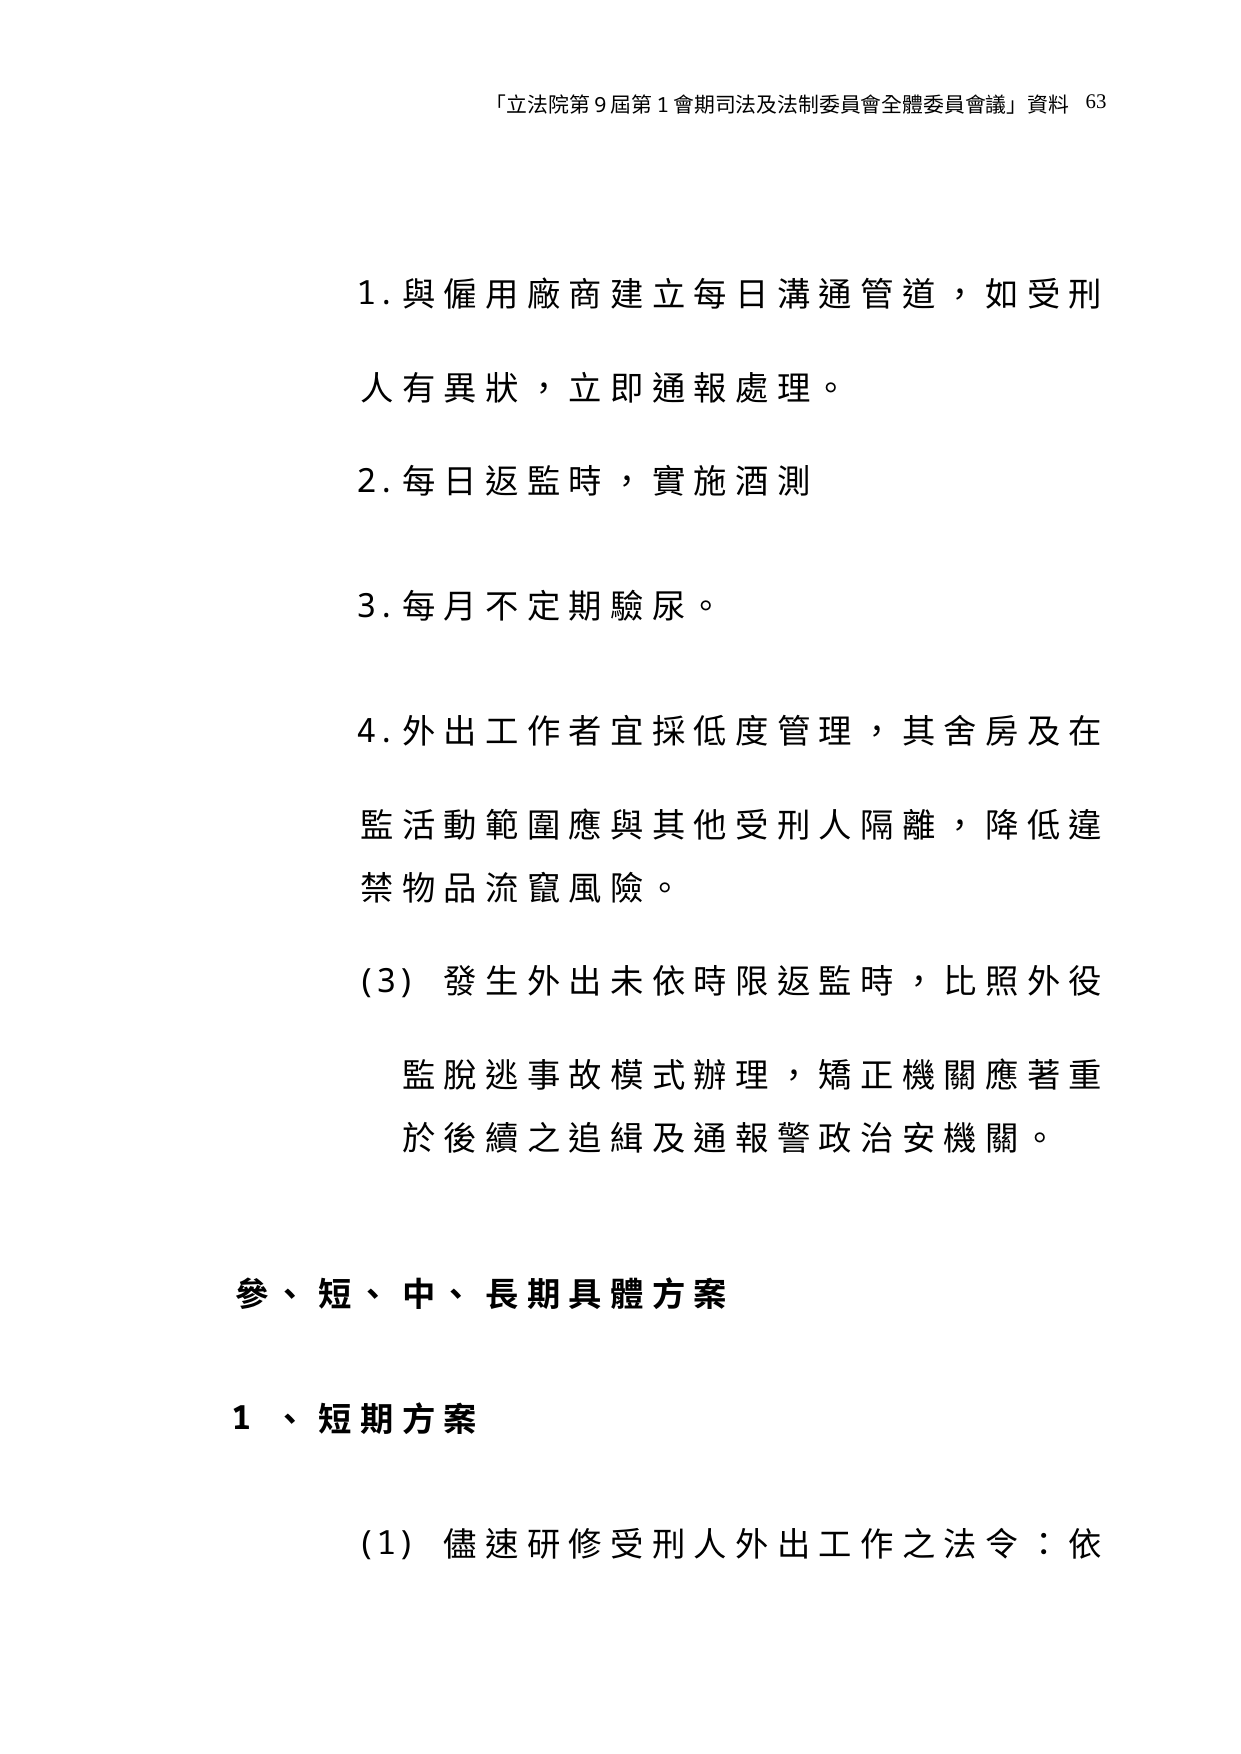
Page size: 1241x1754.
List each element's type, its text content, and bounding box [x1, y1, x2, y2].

list 發生外出未依時限返監時，比照外役監脫逃事故模式辦理，矯正機關應著重於後續之追緝及通報警政治安機關。 [316, 906, 1106, 1156]
list 短期方案 [227, 1344, 1106, 1469]
list 短、中、長期具體方案 [223, 1219, 1106, 1344]
list 每月不定期驗尿。 [298, 531, 1106, 656]
list 與僱用廠商建立每日溝通管道，如受刑人有異狀，立即通報處理。 [298, 219, 1106, 406]
list 儘速研修受刑人外出工作之法令：依法務部105年5月24日召開「監獄行刑法修正草案」第54次會議決議，已將現行「監獄行刑法」第26條之2規定，修正為「監獄行刑法修正草案第29條」規定，受刑人在監執行逾三月，行狀善良，得報請監督機關核准其於日間外出。並配合修正「受刑人外出實施辦法」相關規定，以符實需。 [316, 1469, 1106, 1594]
list 每日返監時，實施酒測 [298, 406, 1106, 531]
list 外出工作者宜採低度管理，其舍房及在監活動範圍應與其他受刑人隔離，降低違禁物品流竄風險。 [298, 656, 1106, 906]
